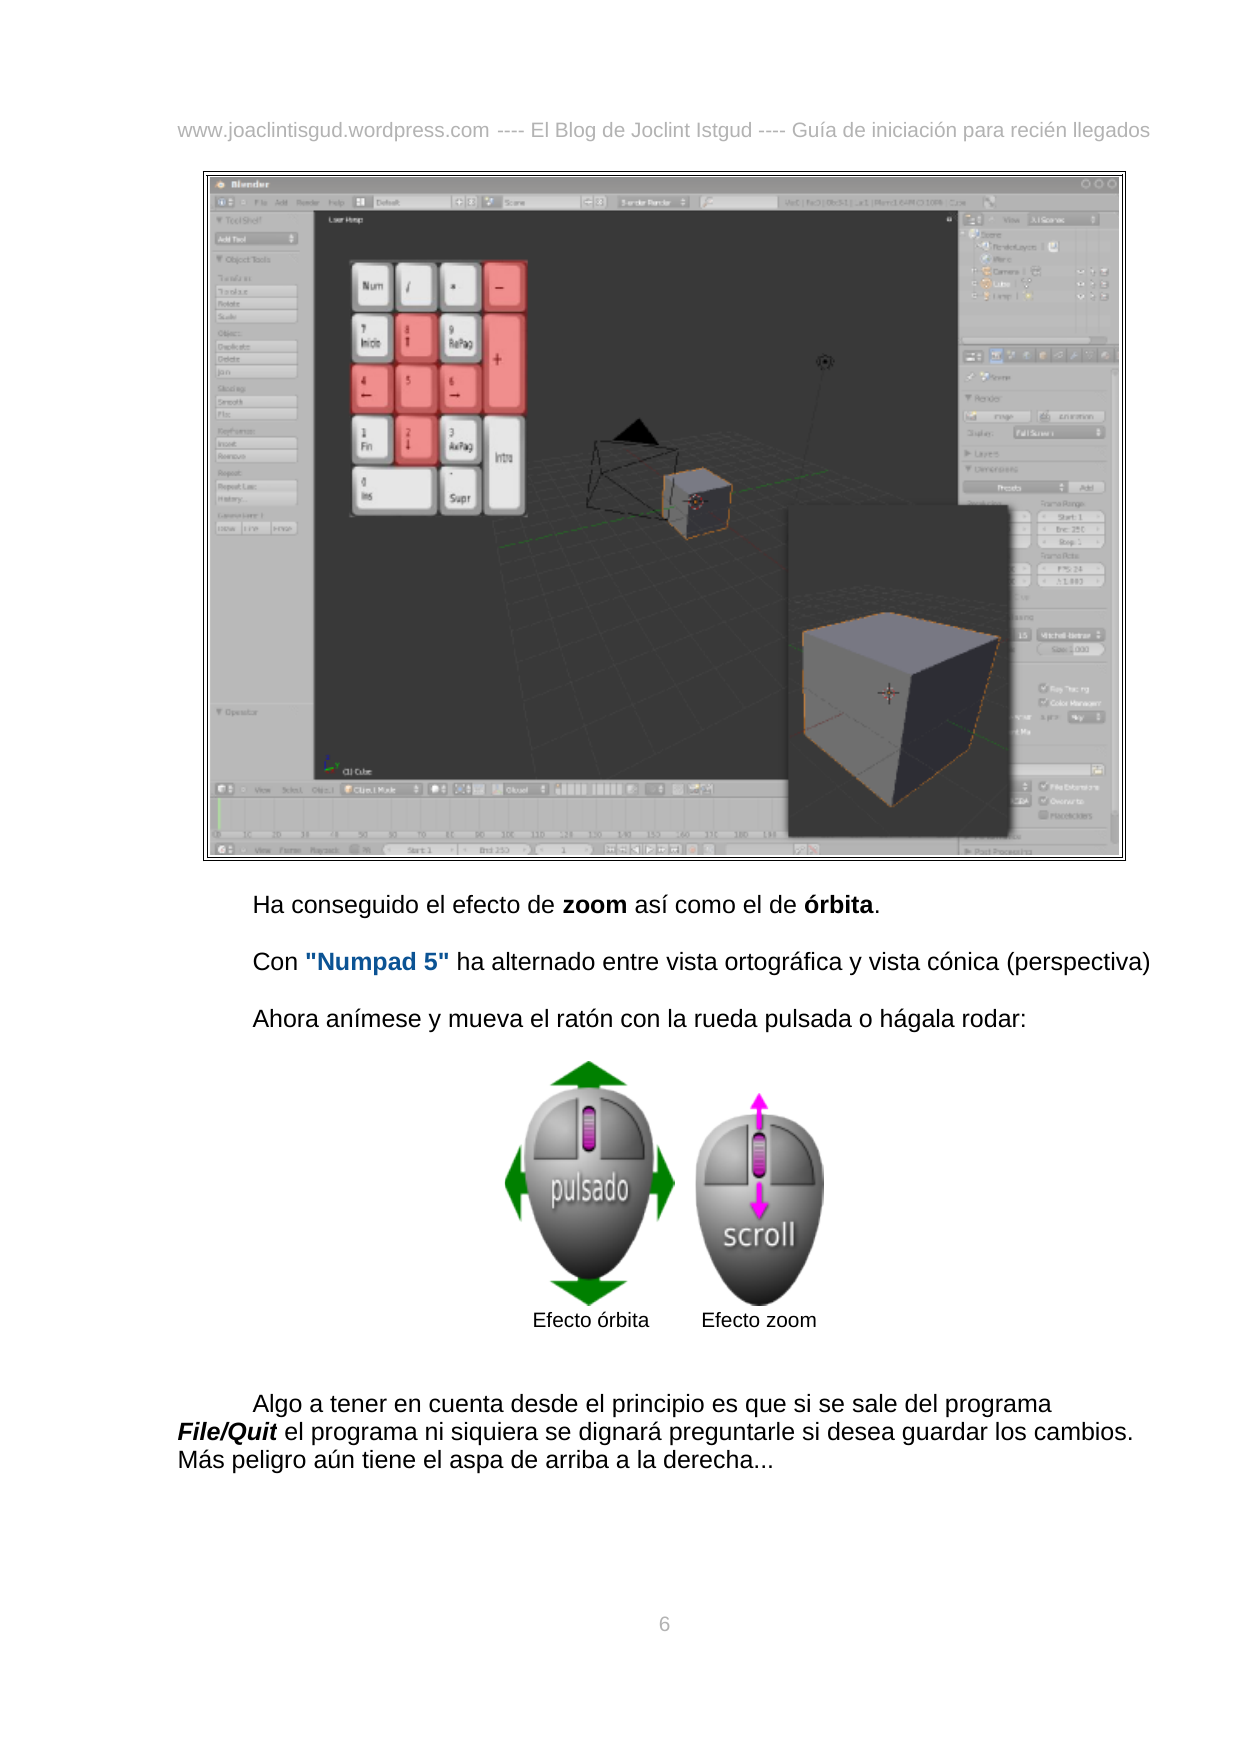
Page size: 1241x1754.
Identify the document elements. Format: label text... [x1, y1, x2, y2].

text Ahora anímese y mueva el ratón con la rueda pulsada o hágala rodar: [1035, 1005, 1152, 1033]
picture [695, 1093, 824, 1306]
text Efecto órbita Efecto zoom [177, 1062, 1152, 1361]
text Algo a tener en cuenta desde el principio es que si se sale del programa File/Quit el programa ni siquiera se dignará preguntarle si desea guardar los cambios. Más peligro aún tiene el aspa de arriba a la derecha... [177, 1390, 1152, 1502]
picture [504, 1061, 675, 1306]
text Ha conseguido el efecto de zoom así como el de órbita. [887, 891, 1152, 918]
picture [209, 177, 1119, 855]
